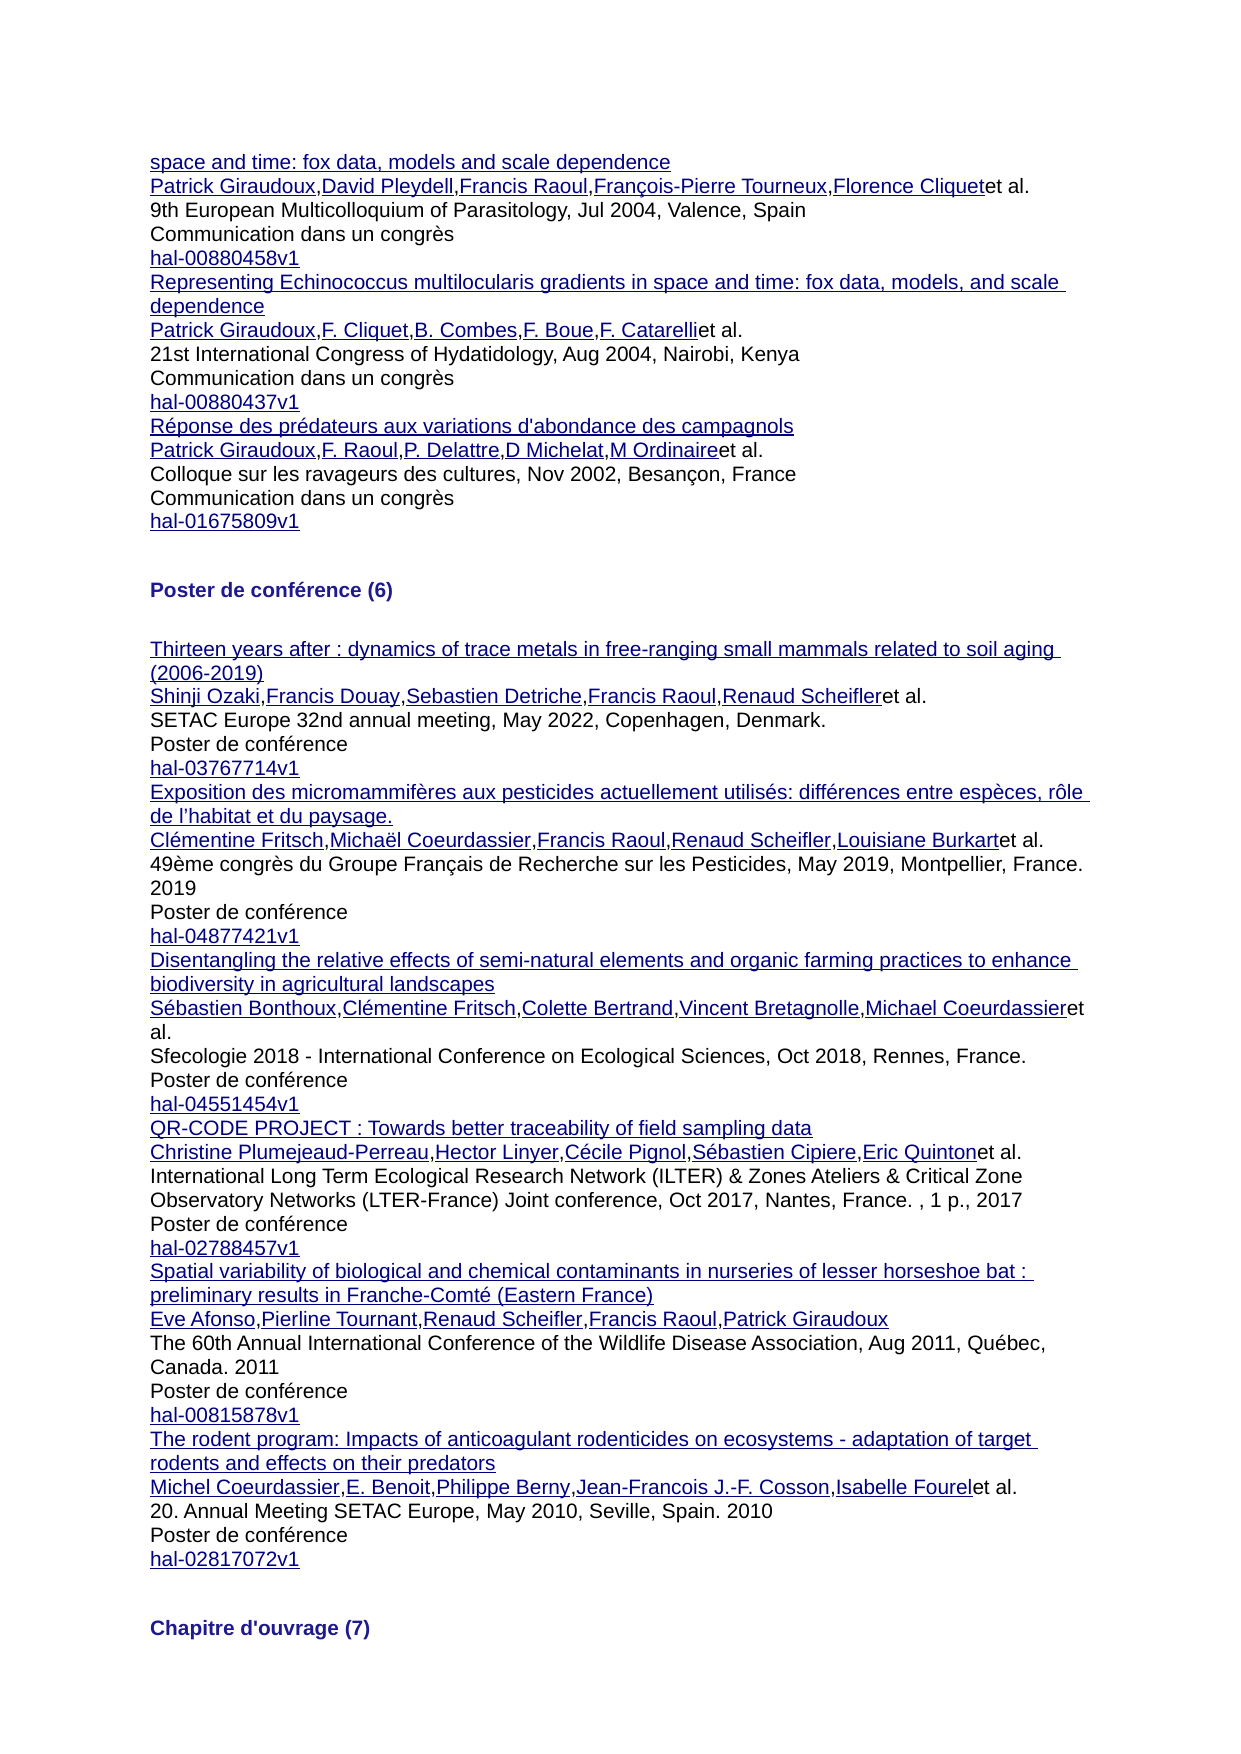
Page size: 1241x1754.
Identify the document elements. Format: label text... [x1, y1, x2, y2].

table_cell QR-CODE PROJECT : Towards better traceability of field sampling data Christine Plumejeaud-Perreau,Hector Linyer,Cécile Pignol,Sébastien Cipiere,Eric Quintonet al. International Long Term Ecological Research Network (ILTER) & Zones Ateliers & Critical Zone Observatory Networks (LTER-France) Joint conference, Oct 2017, Nantes, France. , 1 p., 2017 Poster de conférence hal-02788457v1 [150, 1116, 1090, 1259]
table_cell Spatial variability of biological and chemical contaminants in nurseries of lesser horseshoe bat : preliminary results in Franche-Comté (Eastern France) Eve Afonso,Pierline Tournant,Renaud Scheifler,Francis Raoul,Patrick Giraudoux The 60th Annual International Conference of the Wildlife Disease Association, Aug 2011, Québec, Canada. 2011 Poster de conférence hal-00815878v1 [150, 1259, 1090, 1427]
table_cell Disentangling the relative effects of semi-natural elements and organic farming practices to enhance biodiversity in agricultural landscapes Sébastien Bonthoux,Clémentine Fritsch,Colette Bertrand,Vincent Bretagnolle,Michael Coeurdassieret al. Sfecologie 2018 - International Conference on Ecological Sciences, Oct 2018, Rennes, France. Poster de conférence hal-04551454v1 [150, 948, 1090, 1116]
table_cell Environmental risk factors for transmission and representing Echinococcus multilocularis gradients in space and time: fox data, models and scale dependence Patrick Giraudoux,David Pleydell,Francis Raoul,François-Pierre Tourneux,Florence Cliquetet al. 9th European Multicolloquium of Parasitology, Jul 2004, Valence, Spain Communication dans un congrès hal-00880458v1 [150, 150, 1090, 270]
subtitle Chapitre d'ouvrage (7) [150, 1616, 1090, 1639]
table_header Thirteen years after : dynamics of trace metals in free-ranging small mammals related to soil aging (2006-2019) Shinji Ozaki,Francis Douay,Sebastien Detriche,Francis Raoul,Renaud Scheifleret al. SETAC Europe 32nd annual meeting, May 2022, Copenhagen, Denmark. Poster de conférence hal-03767714v1 [150, 636, 1090, 780]
subtitle Poster de conférence (6) [150, 578, 1090, 602]
table_cell de l’habitat et du paysage. Clémentine Fritsch,Michaël Coeurdassier,Francis Raoul,Renaud Scheifler,Louisiane Burkartet al. 49ème congrès du Groupe Français de Recherche sur les Pesticides, May 2019, Montpellier, France. 2019 Poster de conférence hal-04877421v1 [150, 802, 1090, 948]
table_cell Exposition des micromammifères aux pesticides actuellement utilisés: différences entre espèces, rôle [150, 780, 1090, 801]
table_cell The rodent program: Impacts of anticoagulant rodenticides on ecosystems - adaptation of target rodents and effects on their predators Michel Coeurdassier,E. Benoit,Philippe Berny,Jean-Francois J.-F. Cosson,Isabelle Fourelet al. 20. Annual Meeting SETAC Europe, May 2010, Seville, Spain. 2010 Poster de conférence hal-02817072v1 [150, 1427, 1090, 1571]
table_cell Representing Echinococcus multilocularis gradients in space and time: fox data, models, and scale dependence Patrick Giraudoux,F. Cliquet,B. Combes,F. Boue,F. Catarelliet al. 21st International Congress of Hydatidology, Aug 2004, Nairobi, Kenya Communication dans un congrès hal-00880437v1 [150, 270, 1090, 413]
table_cell Réponse des prédateurs aux variations d'abondance des campagnols Patrick Giraudoux,F. Raoul,P. Delattre,D Michelat,M Ordinaireet al. Colloque sur les ravageurs des cultures, Nov 2002, Besançon, France Communication dans un congrès hal-01675809v1 [150, 414, 1090, 533]
